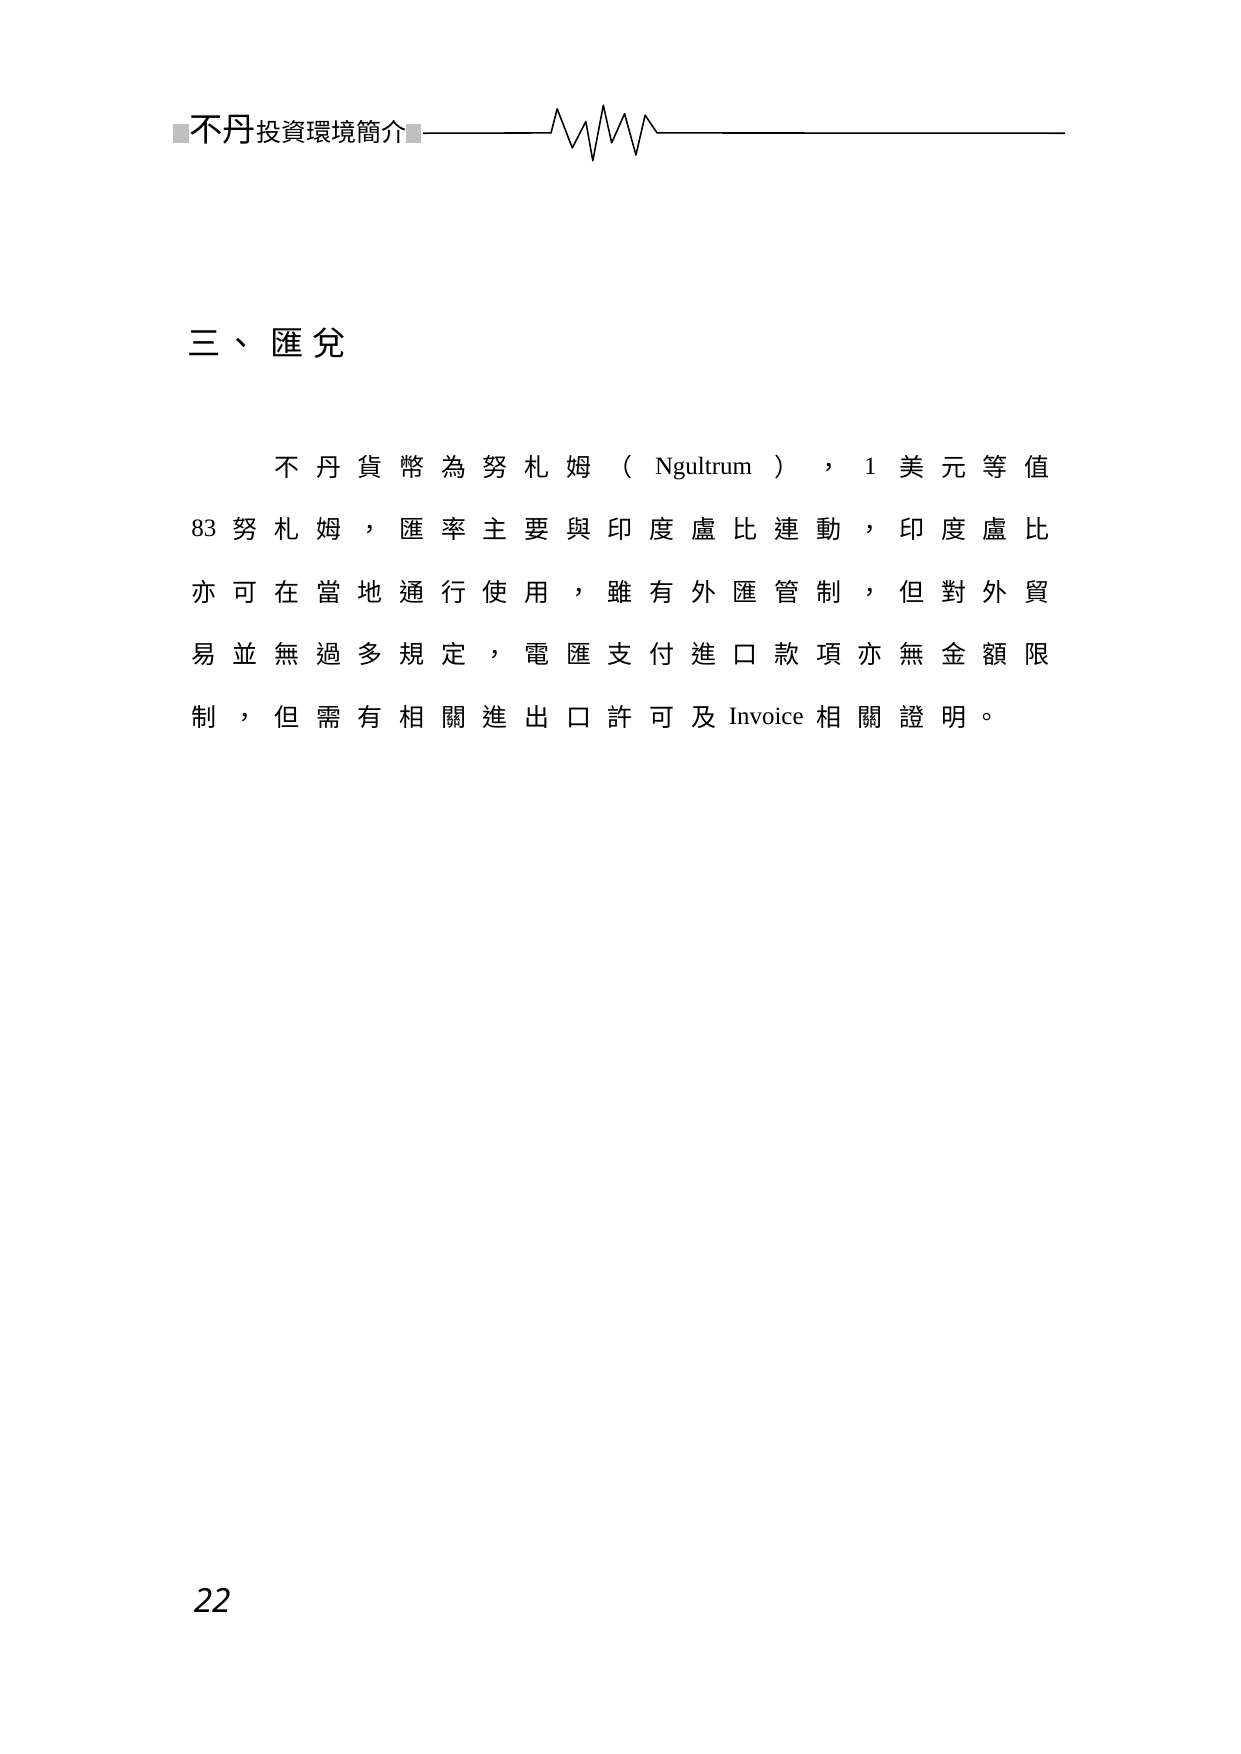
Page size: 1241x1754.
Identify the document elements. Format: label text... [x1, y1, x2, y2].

text 三、匯兌 [183, 299, 1058, 361]
text 不丹貨幣為努札姆（Ngultrum），1美元等值83努札姆，匯率主要與印度盧比連動，印度盧比亦可在當地通行使用，雖有外匯管制，但對外貿易並無過多規定，電匯支付進口款項亦無金額限制，但需有相關進出口許可及Invoice相關證明。 [183, 424, 1058, 736]
